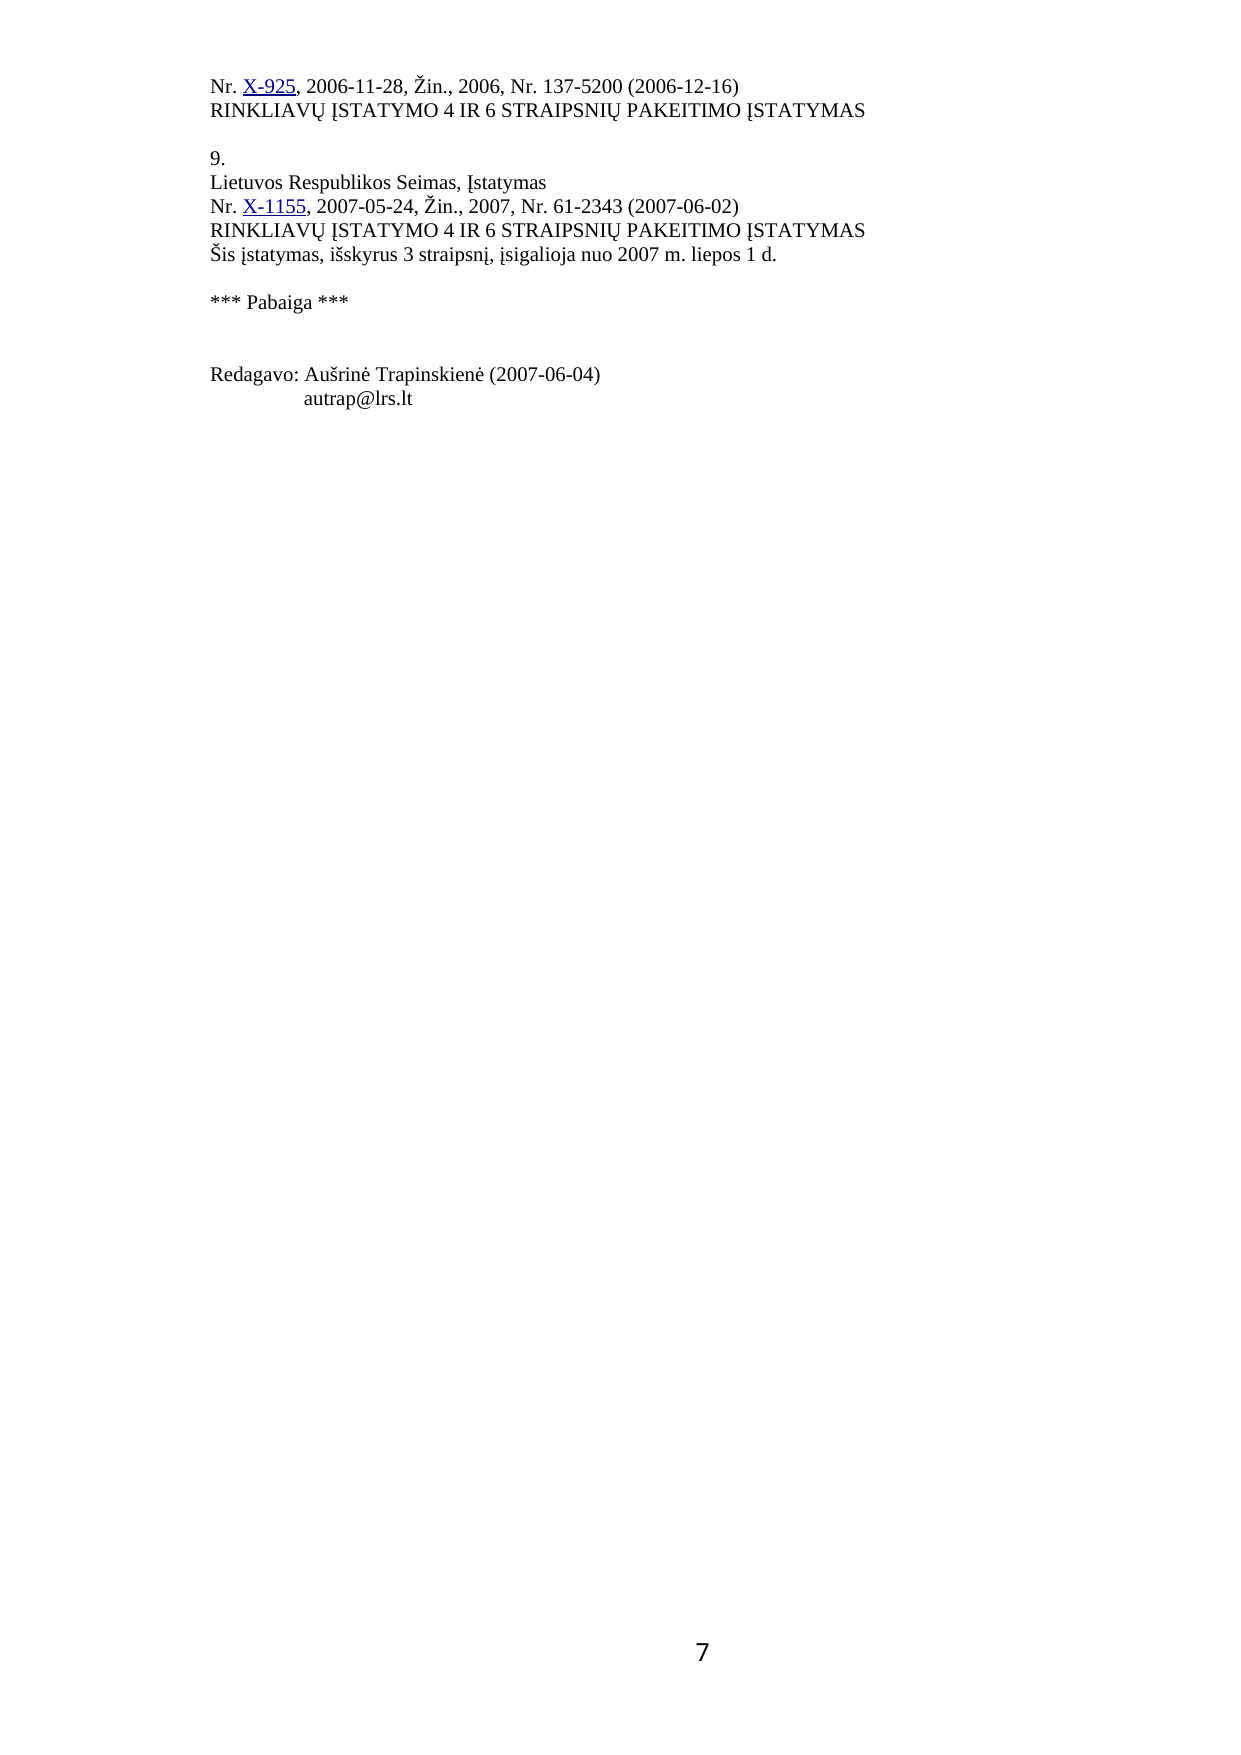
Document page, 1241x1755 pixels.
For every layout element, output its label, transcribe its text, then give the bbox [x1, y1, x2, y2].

text Nr. X-1155, 2007-05-24, Žin., 2007, Nr. 61-2343 (2007-06-02) [210, 194, 1120, 218]
text RINKLIAVŲ ĮSTATYMO 4 IR 6 STRAIPSNIŲ PAKEITIMO ĮSTATYMAS [210, 98, 1120, 122]
text autrap@lrs.lt [210, 386, 1120, 410]
text *** Pabaiga *** [210, 290, 1120, 314]
text Redagavo: Aušrinė Trapinskienė (2007-06-04) [210, 362, 1120, 386]
text RINKLIAVŲ ĮSTATYMO 4 IR 6 STRAIPSNIŲ PAKEITIMO ĮSTATYMAS [210, 218, 1120, 242]
text Šis įstatymas, išskyrus 3 straipsnį, įsigalioja nuo 2007 m. liepos 1 d. [210, 242, 1120, 266]
text 9. [210, 146, 1120, 170]
text Nr. X-925, 2006-11-28, Žin., 2006, Nr. 137-5200 (2006-12-16) [210, 73, 1120, 98]
text Lietuvos Respublikos Seimas, Įstatymas [210, 170, 1120, 194]
